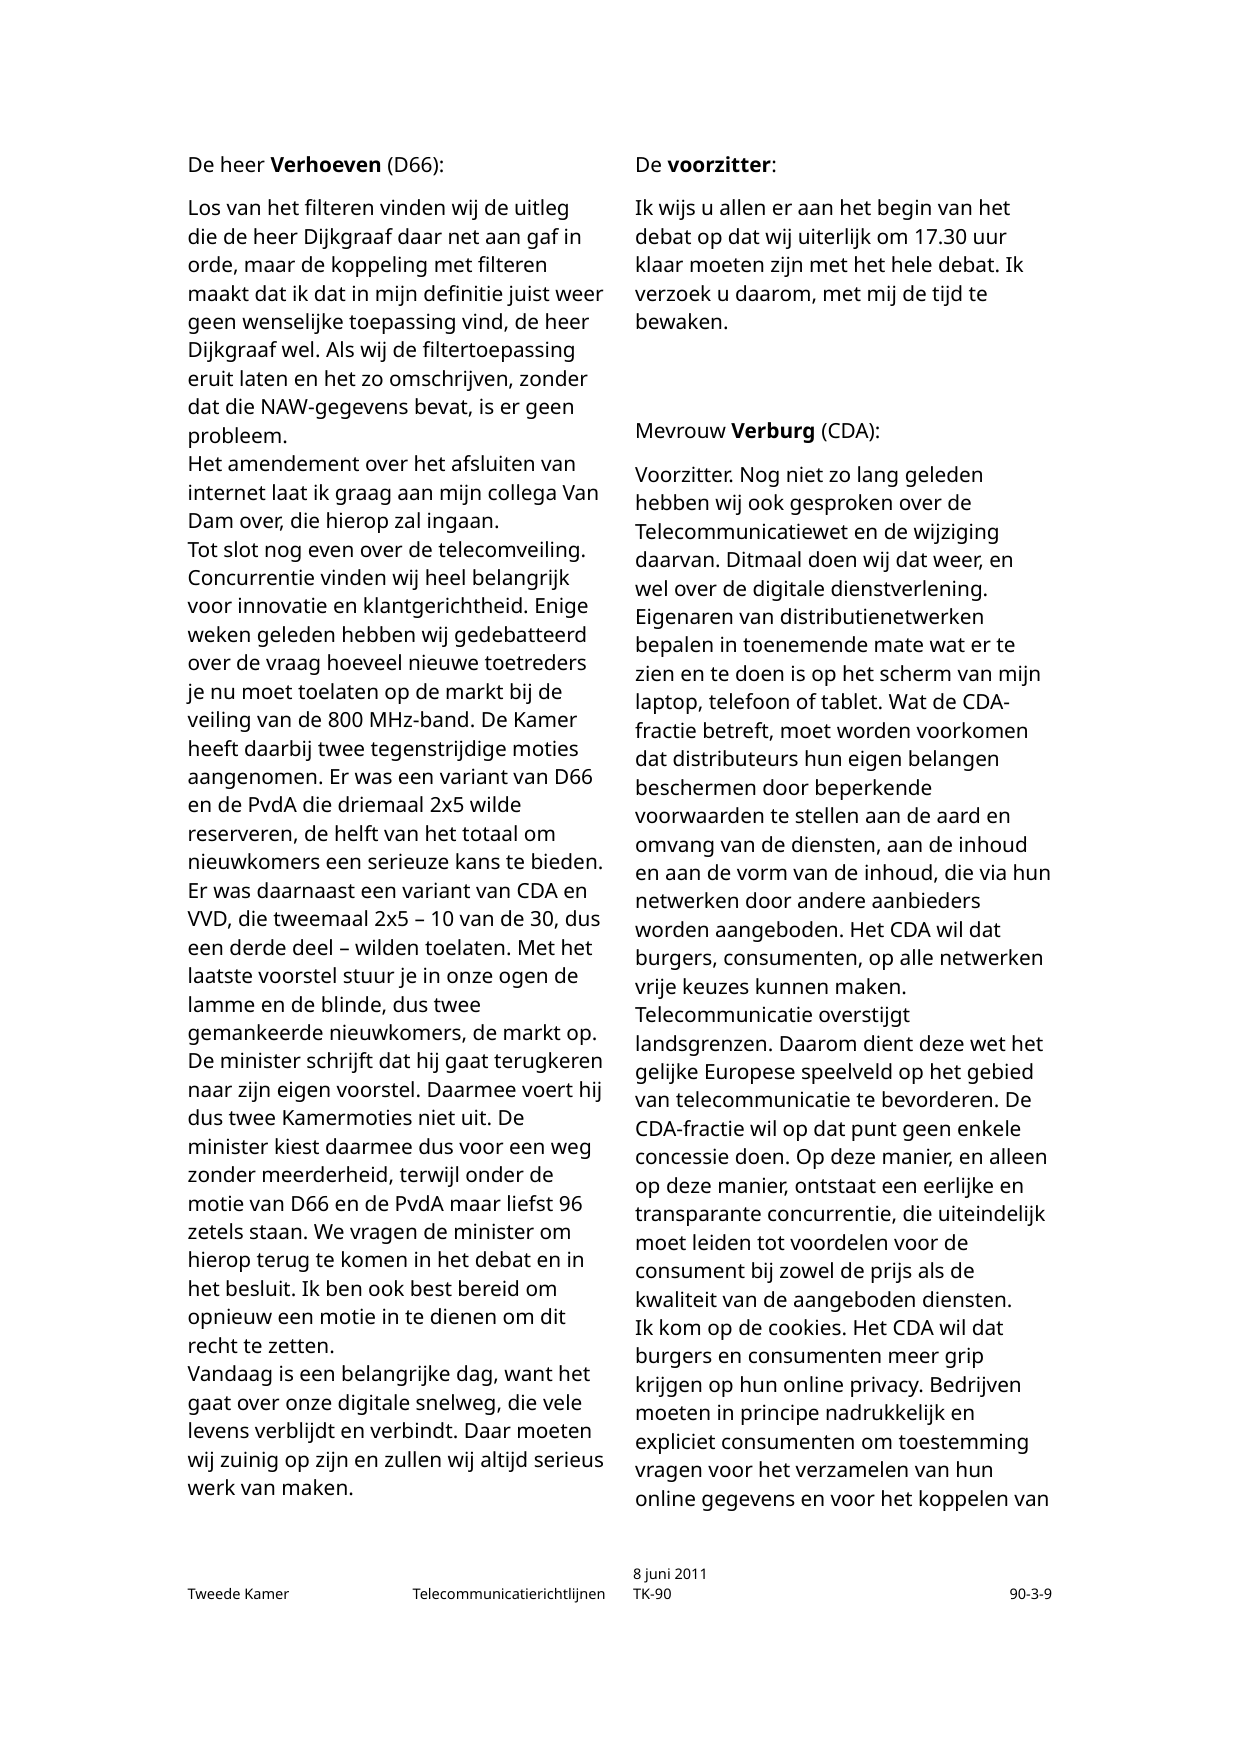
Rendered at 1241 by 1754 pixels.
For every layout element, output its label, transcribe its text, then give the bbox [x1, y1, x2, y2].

text Telecommunicatie overstijgt landsgrenzen. Daarom dient deze wet het gelijke Europese speelveld op het gebied van telecommunicatie te bevorderen. De CDA-fractie wil op dat punt geen enkele concessie doen. Op deze manier, en alleen op deze manier, ontstaat een eerlijke en transparante concurrentie, die uiteindelijk moet leiden tot voordelen voor de consument bij zowel de prijs als de kwaliteit van de aangeboden diensten. [635, 1000, 1053, 1313]
text Vandaag is een belangrijke dag, want het gaat over onze digitale snelweg, die vele levens verblijdt en verbindt. Daar moeten wij zuinig op zijn en zullen wij altijd serieus werk van maken. [187, 1359, 605, 1502]
text Eigenaren van distributienetwerken bepalen in toenemende mate wat er te zien en te doen is op het scherm van mijn laptop, telefoon of tablet. Wat de CDA-fractie betreft, moet worden voorkomen dat distributeurs hun eigen belangen beschermen door beperkende voorwaarden te stellen aan de aard en omvang van de diensten, aan de inhoud en aan de vorm van de inhoud, die via hun netwerken door andere aanbieders worden aangeboden. Het CDA wil dat burgers, consumenten, op alle netwerken vrije keuzes kunnen maken. [635, 602, 1053, 1000]
text Mevrouw Verburg (CDA): [635, 417, 1053, 445]
text Het amendement over het afsluiten van internet laat ik graag aan mijn collega Van Dam over, die hierop zal ingaan. [187, 449, 605, 535]
text De heer Verhoeven (D66): [187, 150, 605, 178]
text Los van het filteren vinden wij de uitleg die de heer Dijkgraaf daar net aan gaf in orde, maar de koppeling met filteren maakt dat ik dat in mijn definitie juist weer geen wenselijke toepassing vind, de heer Dijkgraaf wel. Als wij de filtertoepassing eruit laten en het zo omschrijven, zonder dat die NAW-gegevens bevat, is er geen probleem. [187, 193, 605, 449]
text Ik kom op de cookies. Het CDA wil dat burgers en consumenten meer grip krijgen op hun online privacy. Bedrijven moeten in principe nadrukkelijk en expliciet consumenten om toestemming vragen voor het verzamelen van hun online gegevens en voor het koppelen van [635, 1313, 1053, 1512]
text Tot slot nog even over de telecomveiling. Concurrentie vinden wij heel belangrijk voor innovatie en klantgerichtheid. Enige weken geleden hebben wij gedebatteerd over de vraag hoeveel nieuwe toetreders je nu moet toelaten op de markt bij de veiling van de 800 MHz-band. De Kamer heeft daarbij twee tegenstrijdige moties aangenomen. Er was een variant van D66 en de PvdA die driemaal 2x5 wilde reserveren, de helft van het totaal om nieuwkomers een serieuze kans te bieden. Er was daarnaast een variant van CDA en VVD, die tweemaal 2x5 – 10 van de 30, dus een derde deel – wilden toelaten. Met het laatste voorstel stuur je in onze ogen de lamme en de blinde, dus twee gemankeerde nieuwkomers, de markt op. De minister schrijft dat hij gaat terugkeren naar zijn eigen voorstel. Daarmee voert hij dus twee Kamermoties niet uit. De minister kiest daarmee dus voor een weg zonder meerderheid, terwijl onder de motie van D66 en de PvdA maar liefst 96 zetels staan. We vragen de minister om hierop terug te komen in het debat en in het besluit. Ik ben ook best bereid om opnieuw een motie in te dienen om dit recht te zetten. [187, 535, 605, 1359]
text  [635, 366, 1053, 394]
text Ik wijs u allen er aan het begin van het debat op dat wij uiterlijk om 17.30 uur klaar moeten zijn met het hele debat. Ik verzoek u daarom, met mij de tijd te bewaken. [635, 193, 1053, 336]
text Voorzitter. Nog niet zo lang geleden hebben wij ook gesproken over de Telecommunicatiewet en de wijziging daarvan. Ditmaal doen wij dat weer, en wel over de digitale dienstverlening. [635, 460, 1053, 602]
text De voorzitter: [635, 150, 1053, 178]
